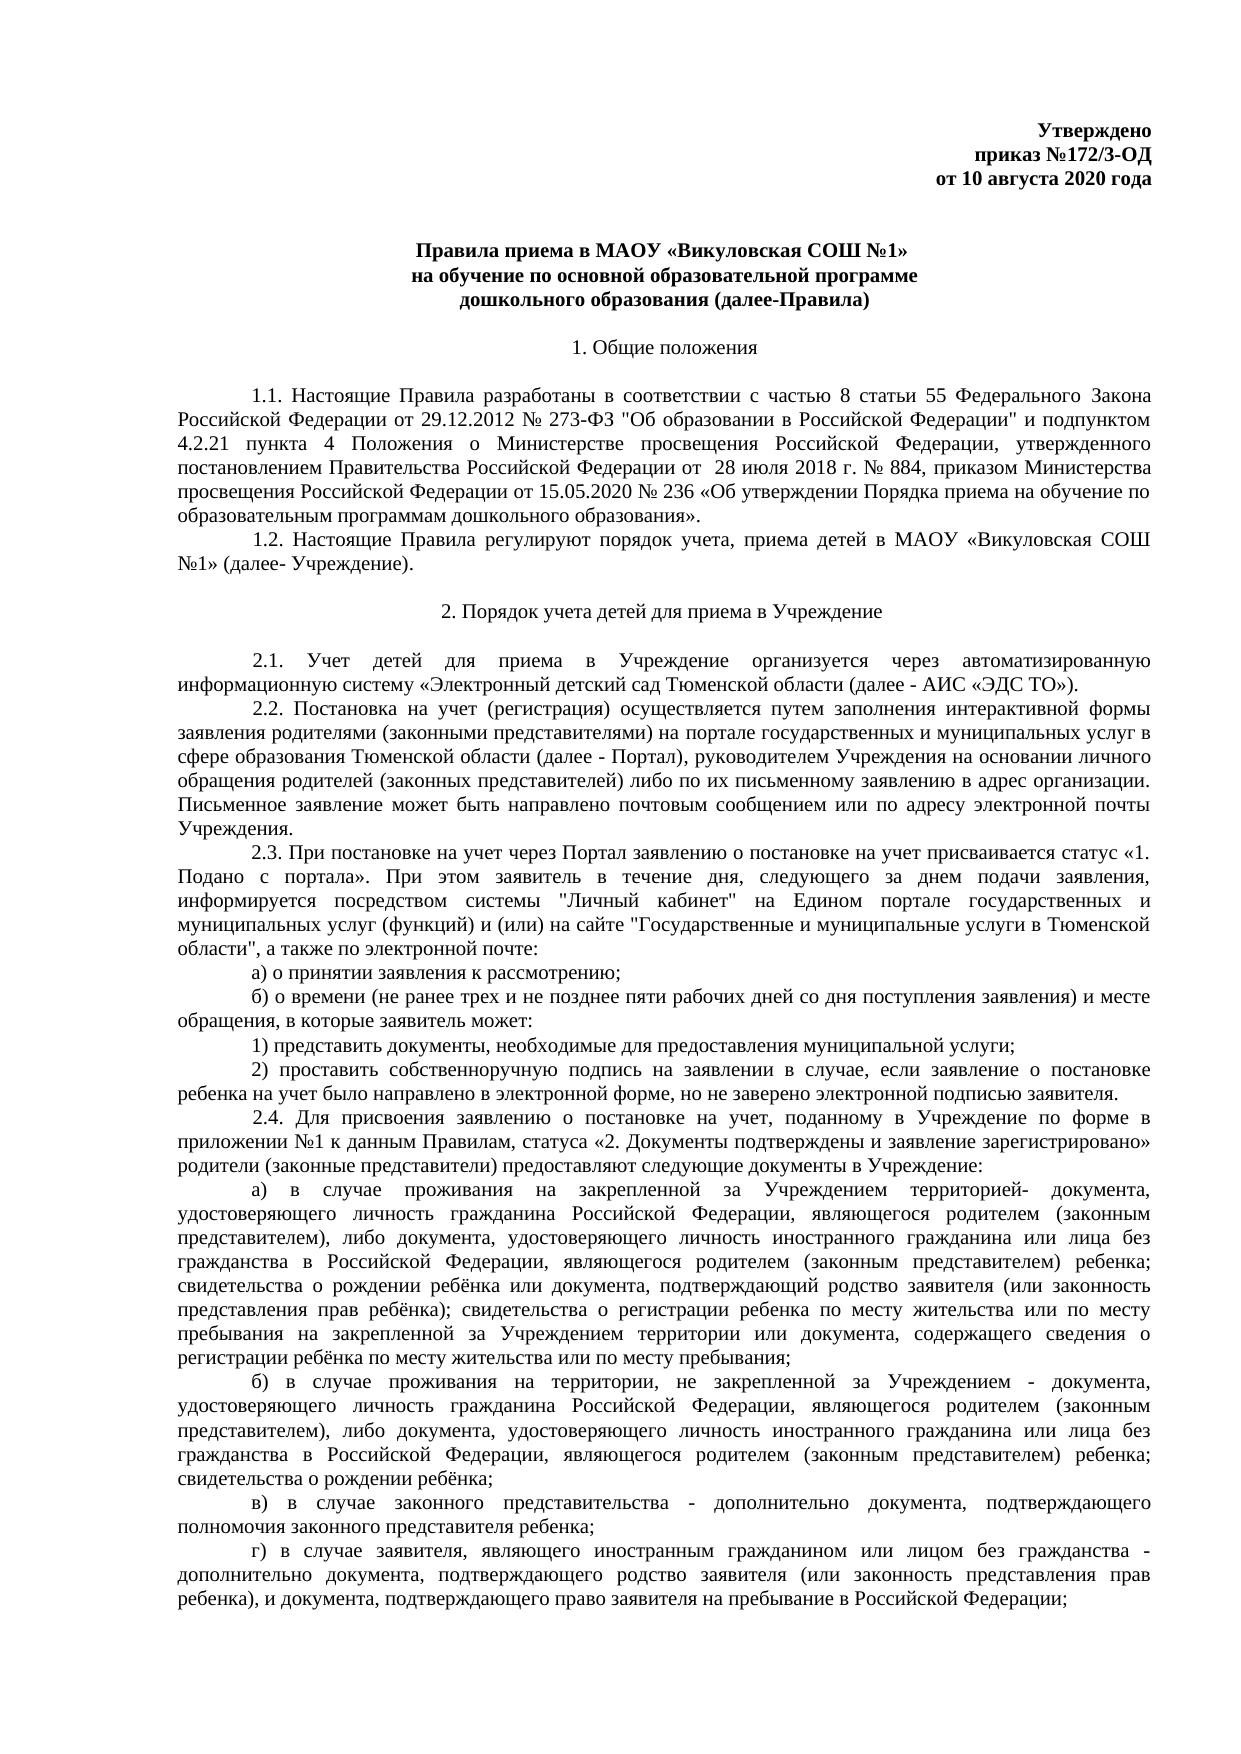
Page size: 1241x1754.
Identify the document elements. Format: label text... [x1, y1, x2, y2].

text приказ №172/3-ОД [177, 142, 1152, 166]
text 2.4. Для присвоения заявлению о постановке на учет, поданному в Учреждение по форме в приложении №1 к данным Правилам, статуса «2. Документы подтверждены и заявление зарегистрировано» родители (законные представители) предоставляют следующие документы в Учреждение: [177, 1105, 1152, 1177]
text 2.2. Постановка на учет (регистрация) осуществляется путем заполнения интерактивной формы заявления родителями (законными представителями) на портале государственных и муниципальных услуг в сфере образования Тюменской области (далее - Портал), руководителем Учреждения на основании личного обращения родителей (законных представителей) либо по их письменному заявлению в адрес организации. Письменное заявление может быть направлено почтовым сообщением или по адресу электронной почты Учреждения. [177, 696, 1152, 840]
text 1. Общие положения [177, 335, 1152, 359]
text б) о времени (не ранее трех и не позднее пяти рабочих дней со дня поступления заявления) и месте обращения, в которые заявитель может: [177, 984, 1152, 1032]
text а) в случае проживания на закрепленной за Учреждением территорией- документа, удостоверяющего личность гражданина Российской Федерации, являющегося родителем (законным представителем), либо документа, удостоверяющего личность иностранного гражданина или лица без гражданства в Российской Федерации, являющегося родителем (законным представителем) ребенка; свидетельства о рождении ребёнка или документа, подтверждающий родство заявителя (или законность представления прав ребёнка); свидетельства о регистрации ребенка по месту жительства или по месту пребывания на закрепленной за Учреждением территории или документа, содержащего сведения о регистрации ребёнка по месту жительства или по месту пребывания; [177, 1177, 1152, 1369]
text а) о принятии заявления к рассмотрению; [177, 960, 1152, 984]
text в) в случае законного представительства - дополнительно документа, подтверждающего полномочия законного представителя ребенка; [177, 1490, 1152, 1538]
text 1.2. Настоящие Правила регулируют порядок учета, приема детей в МАОУ «Викуловская СОШ №1» (далее- Учреждение). [177, 527, 1152, 575]
text г) в случае заявителя, являющего иностранным гражданином или лицом без гражданства - дополнительно документа, подтверждающего родство заявителя (или законность представления прав ребенка), и документа, подтверждающего право заявителя на пребывание в Российской Федерации; [177, 1538, 1152, 1610]
text 2.1. Учет детей для приема в Учреждение организуется через автоматизированную информационную систему «Электронный детский сад Тюменской области (далее - АИС «ЭДС ТО»). [177, 647, 1152, 696]
text Утверждено [177, 118, 1152, 142]
text от 10 августа 2020 года [177, 166, 1152, 190]
text Правила приема в МАОУ «Викуловская СОШ №1» [177, 238, 1152, 262]
text 2. Порядок учета детей для приема в Учреждение [177, 599, 1152, 623]
text 1.1. Настоящие Правила разработаны в соответствии с частью 8 статьи 55 Федерального Закона Российской Федерации от 29.12.2012 № 273-ФЗ "Об образовании в Российской Федерации" и подпунктом 4.2.21 пункта 4 Положения о Министерстве просвещения Российской Федерации, утвержденного постановлением Правительства Российской Федерации от 28 июля 2018 г. № 884, приказом Министерства просвещения Российской Федерации от 15.05.2020 № 236 «Об утверждении Порядка приема на обучение по образовательным программам дошкольного образования». [177, 383, 1152, 527]
text 1) представить документы, необходимые для предоставления муниципальной услуги; [177, 1032, 1152, 1057]
text 2.3. При постановке на учет через Портал заявлению о постановке на учет присваивается статус «1. Подано с портала». При этом заявитель в течение дня, следующего за днем подачи заявления, информируется посредством системы "Личный кабинет" на Едином портале государственных и муниципальных услуг (функций) и (или) на сайте "Государственные и муниципальные услуги в Тюменской области", а также по электронной почте: [177, 840, 1152, 960]
text 2) проставить собственноручную подпись на заявлении в случае, если заявление о постановке ребенка на учет было направлено в электронной форме, но не заверено электронной подписью заявителя. [177, 1057, 1152, 1105]
text дошкольного образования (далее-Правила) [177, 287, 1152, 311]
text на обучение по основной образовательной программе [177, 262, 1152, 287]
text б) в случае проживания на территории, не закрепленной за Учреждением - документа, удостоверяющего личность гражданина Российской Федерации, являющегося родителем (законным представителем), либо документа, удостоверяющего личность иностранного гражданина или лица без гражданства в Российской Федерации, являющегося родителем (законным представителем) ребенка; свидетельства о рождении ребёнка; [177, 1369, 1152, 1490]
